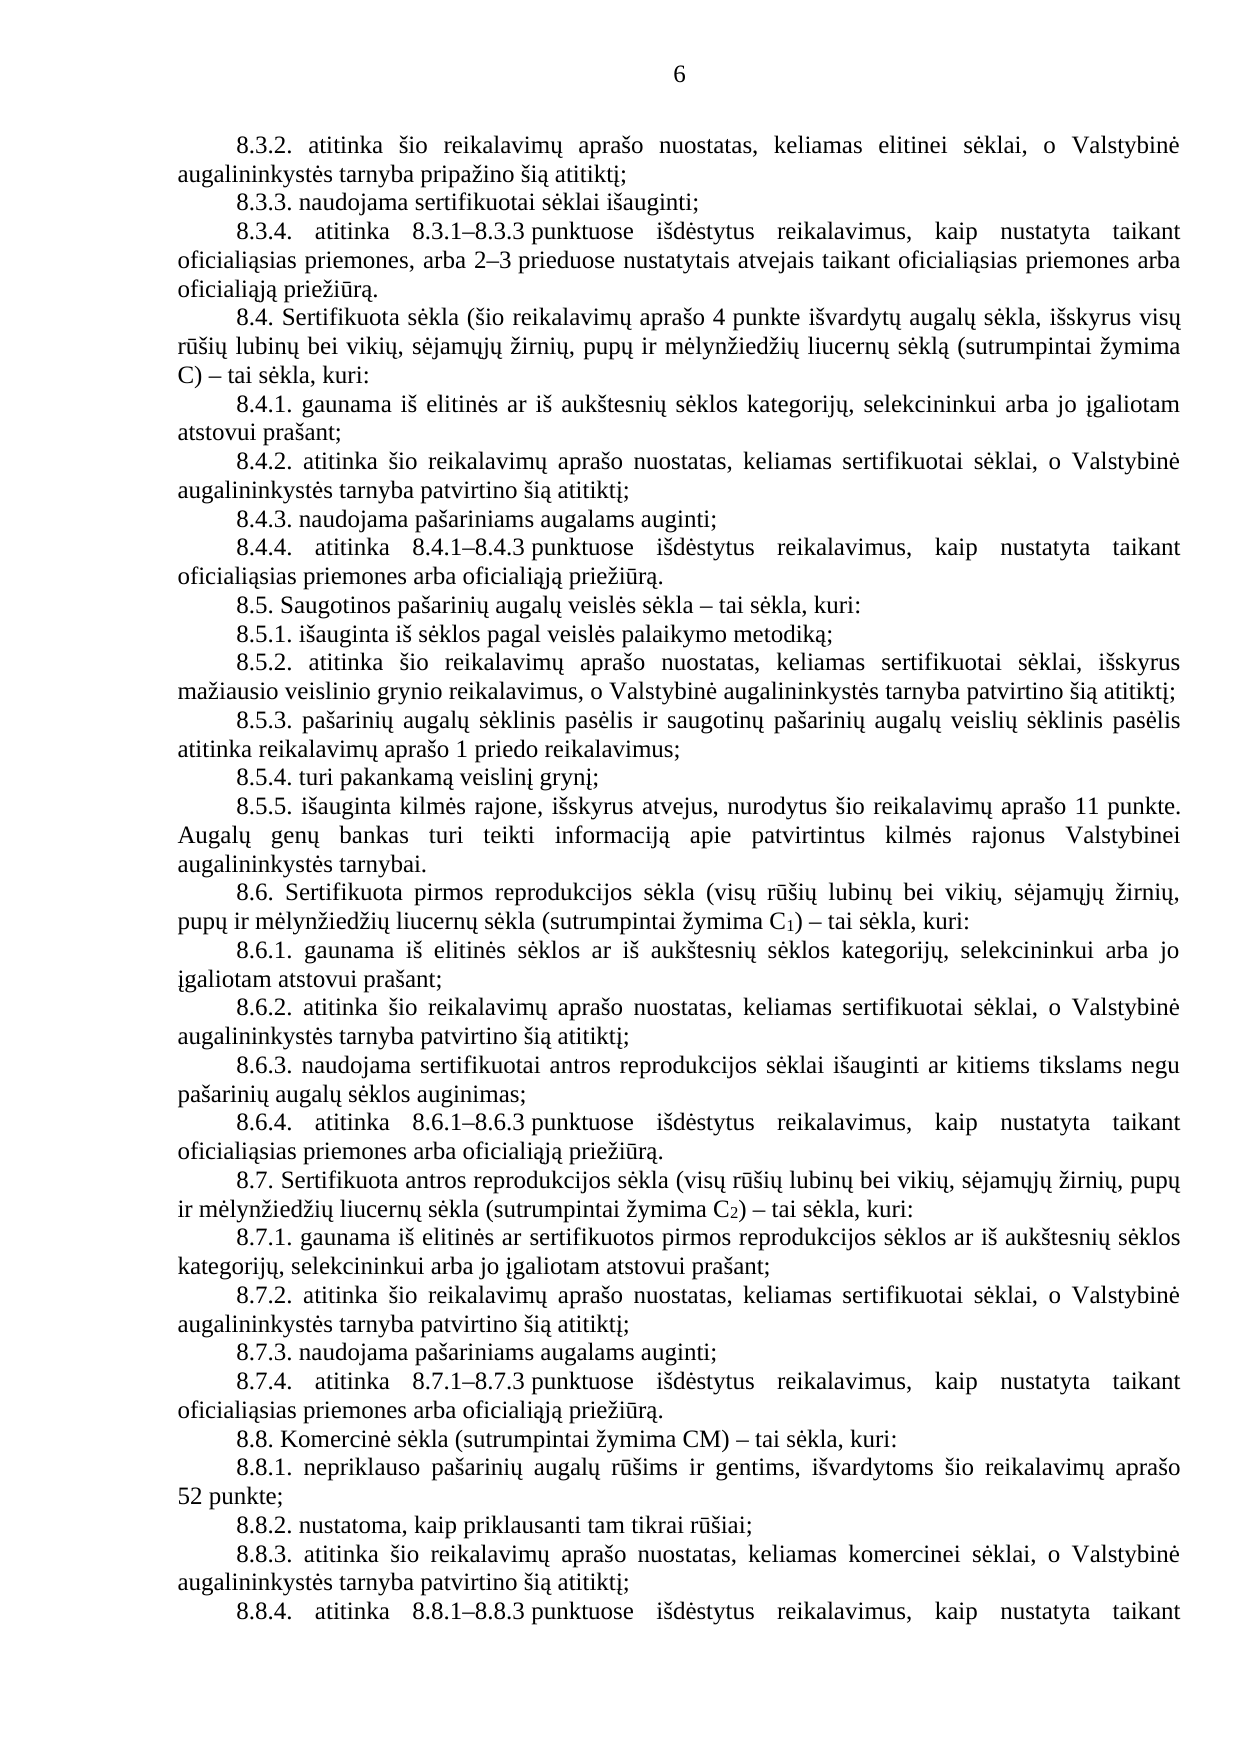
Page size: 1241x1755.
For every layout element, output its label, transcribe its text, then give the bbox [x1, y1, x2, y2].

text 8.5.2. atitinka šio reikalavimų aprašo nuostatas, keliamas sertifikuotai sėklai, išskyrus mažiausio veislinio grynio reikalavimus, o Valstybinė augalininkystės tarnyba patvirtino šią atitiktį; [177, 647, 1181, 705]
text 8.4.4. atitinka 8.4.1–8.4.3 punktuose išdėstytus reikalavimus, kaip nustatyta taikant oficialiąsias priemones arba oficialiąją priežiūrą. [177, 532, 1181, 590]
text 8.5.4. turi pakankamą veislinį grynį; [177, 762, 1181, 791]
text 8.3.3. naudojama sertifikuotai sėklai išauginti; [177, 187, 1181, 216]
text 8.6.4. atitinka 8.6.1–8.6.3 punktuose išdėstytus reikalavimus, kaip nustatyta taikant oficialiąsias priemones arba oficialiąją priežiūrą. [177, 1107, 1181, 1165]
text 8.8.3. atitinka šio reikalavimų aprašo nuostatas, keliamas komercinei sėklai, o Valstybinė augalininkystės tarnyba patvirtino šią atitiktį; [177, 1539, 1181, 1596]
text 8.8. Komercinė sėkla (sutrumpintai žymima CM) – tai sėkla, kuri: [177, 1424, 1181, 1452]
text 8.4.3. naudojama pašariniams augalams auginti; [177, 504, 1181, 532]
text 8.5.5. išauginta kilmės rajone, išskyrus atvejus, nurodytus šio reikalavimų aprašo 11 punkte. Augalų genų bankas turi teikti informaciją apie patvirtintus kilmės rajonus Valstybinei augalininkystės tarnybai. [177, 791, 1181, 877]
text 8.6.3. naudojama sertifikuotai antros reprodukcijos sėklai išauginti ar kitiems tikslams negu pašarinių augalų sėklos auginimas; [177, 1050, 1181, 1107]
text 8.8.1. nepriklauso pašarinių augalų rūšims ir gentims, išvardytoms šio reikalavimų aprašo 52 punkte; [177, 1452, 1181, 1510]
text 8.7.3. naudojama pašariniams augalams auginti; [177, 1337, 1181, 1366]
text 8.4. Sertifikuota sėkla (šio reikalavimų aprašo 4 punkte išvardytų augalų sėkla, išskyrus visų rūšių lubinų bei vikių, sėjamųjų žirnių, pupų ir mėlynžiedžių liucernų sėklą (sutrumpintai žymima C) – tai sėkla, kuri: [177, 302, 1181, 389]
text 8.8.2. nustatoma, kaip priklausanti tam tikrai rūšiai; [177, 1510, 1181, 1539]
text 8.6. Sertifikuota pirmos reprodukcijos sėkla (visų rūšių lubinų bei vikių, sėjamųjų žirnių, pupų ir mėlynžiedžių liucernų sėkla (sutrumpintai žymima C1) – tai sėkla, kuri: [177, 877, 1181, 935]
text 8.3.2. atitinka šio reikalavimų aprašo nuostatas, keliamas elitinei sėklai, o Valstybinė augalininkystės tarnyba pripažino šią atitiktį; [177, 130, 1181, 187]
text 8.3.4. atitinka 8.3.1–8.3.3 punktuose išdėstytus reikalavimus, kaip nustatyta taikant oficialiąsias priemones, arba 2–3 prieduose nustatytais atvejais taikant oficialiąsias priemones arba oficialiąją priežiūrą. [177, 216, 1181, 302]
text 8.6.1. gaunama iš elitinės sėklos ar iš aukštesnių sėklos kategorijų, selekcininkui arba jo įgaliotam atstovui prašant; [177, 935, 1181, 992]
text 8.5.1. išauginta iš sėklos pagal veislės palaikymo metodiką; [177, 619, 1181, 647]
text 8.7.2. atitinka šio reikalavimų aprašo nuostatas, keliamas sertifikuotai sėklai, o Valstybinė augalininkystės tarnyba patvirtino šią atitiktį; [177, 1280, 1181, 1337]
text 8.4.1. gaunama iš elitinės ar iš aukštesnių sėklos kategorijų, selekcininkui arba jo įgaliotam atstovui prašant; [177, 389, 1181, 446]
text 8.4.2. atitinka šio reikalavimų aprašo nuostatas, keliamas sertifikuotai sėklai, o Valstybinė augalininkystės tarnyba patvirtino šią atitiktį; [177, 446, 1181, 504]
text 8.6.2. atitinka šio reikalavimų aprašo nuostatas, keliamas sertifikuotai sėklai, o Valstybinė augalininkystės tarnyba patvirtino šią atitiktį; [177, 992, 1181, 1050]
text 8.7. Sertifikuota antros reprodukcijos sėkla (visų rūšių lubinų bei vikių, sėjamųjų žirnių, pupų ir mėlynžiedžių liucernų sėkla (sutrumpintai žymima C2) – tai sėkla, kuri: [177, 1165, 1181, 1222]
text 8.7.1. gaunama iš elitinės ar sertifikuotos pirmos reprodukcijos sėklos ar iš aukštesnių sėklos kategorijų, selekcininkui arba jo įgaliotam atstovui prašant; [177, 1222, 1181, 1280]
text 8.7.4. atitinka 8.7.1–8.7.3 punktuose išdėstytus reikalavimus, kaip nustatyta taikant oficialiąsias priemones arba oficialiąją priežiūrą. [177, 1366, 1181, 1424]
text 8.5.3. pašarinių augalų sėklinis pasėlis ir saugotinų pašarinių augalų veislių sėklinis pasėlis atitinka reikalavimų aprašo 1 priedo reikalavimus; [177, 705, 1181, 762]
text 8.8.4. atitinka 8.8.1–8.8.3 punktuose išdėstytus reikalavimus, kaip nustatyta taikant [177, 1596, 1181, 1625]
text 8.5. Saugotinos pašarinių augalų veislės sėkla – tai sėkla, kuri: [177, 590, 1181, 619]
